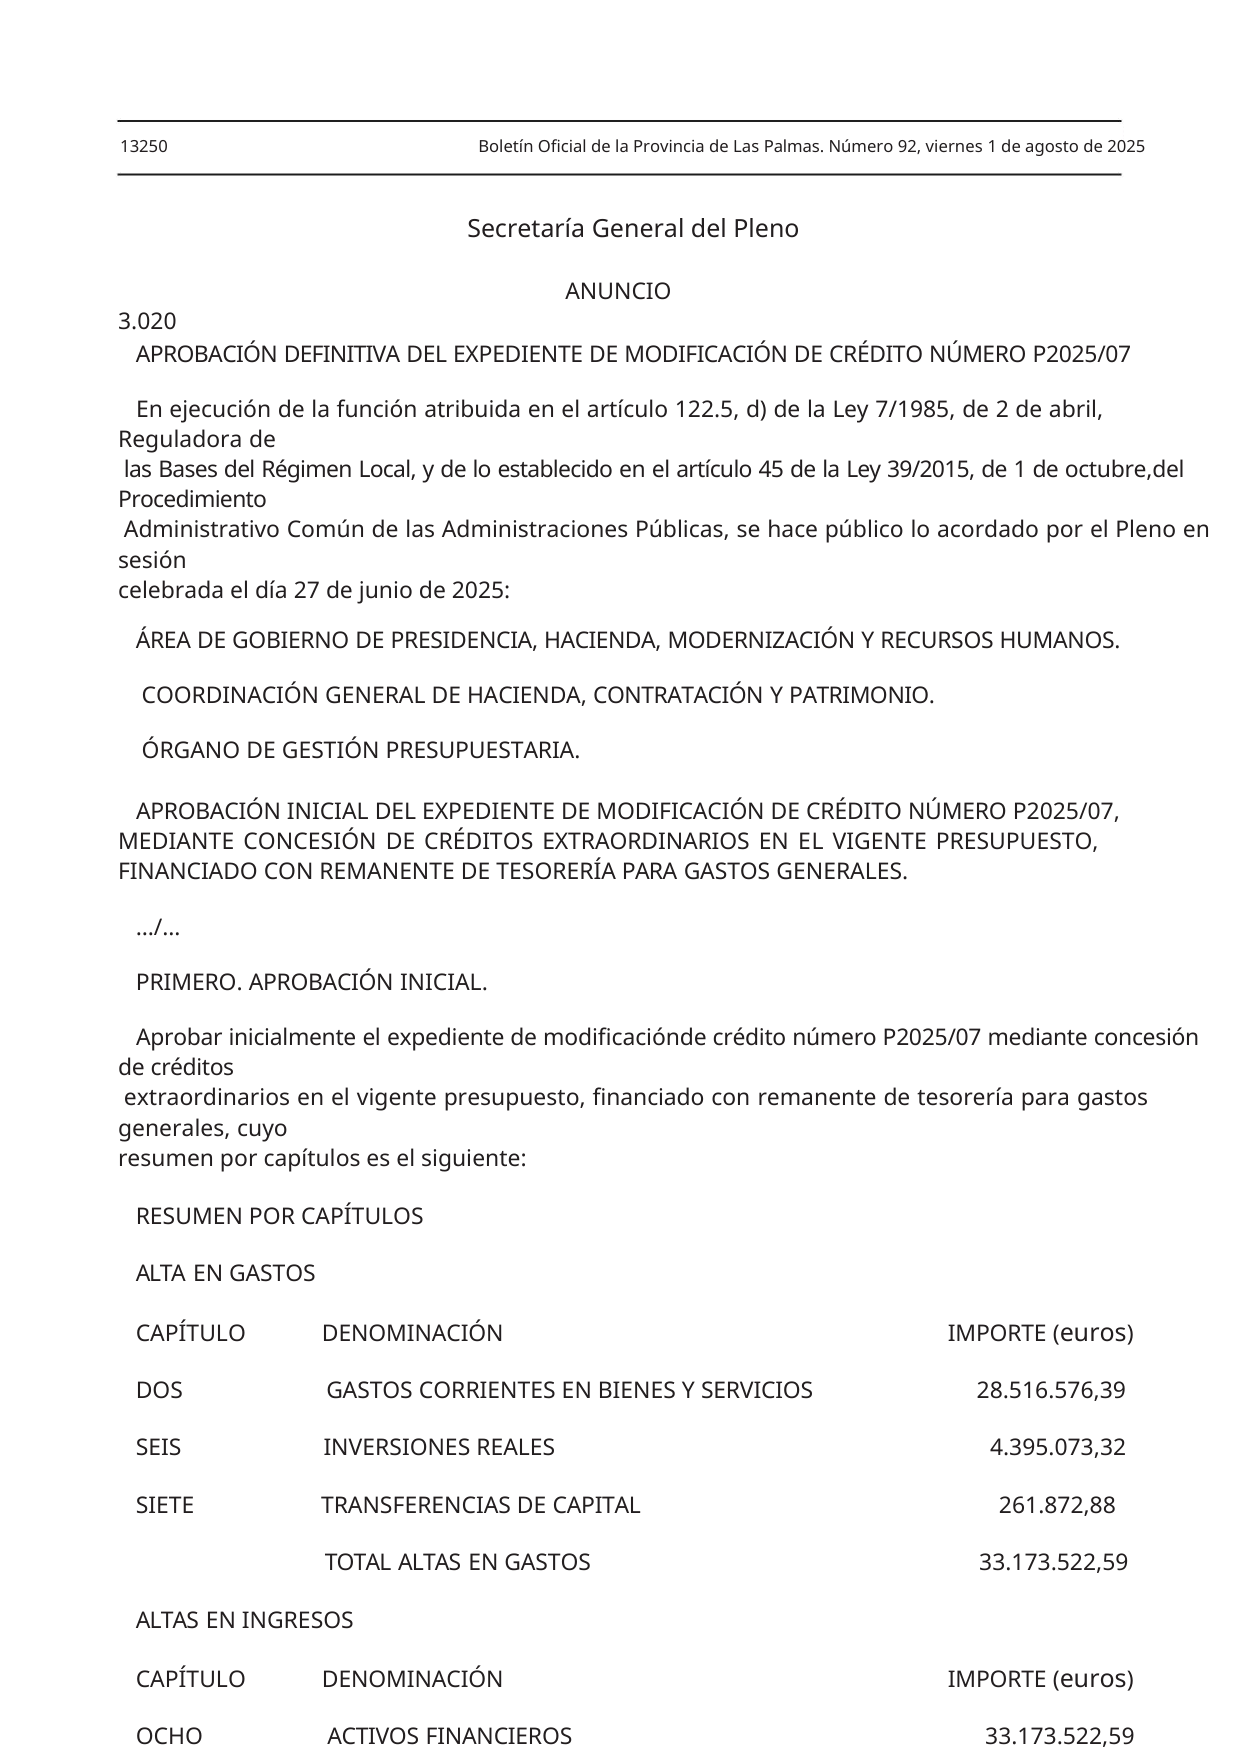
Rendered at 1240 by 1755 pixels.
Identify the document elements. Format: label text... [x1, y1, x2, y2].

text ALTA EN GASTOS [1124, 1261, 1229, 1287]
text …/… [1124, 914, 1229, 941]
text ÁREA DE GOBIERNO DE PRESIDENCIA, HACIENDA, MODERNIZACIÓN Y RECURSOS HUMANOS. COORDINACIÓN GENERAL DE HACIENDA, CONTRATACIÓN Y PATRIMONIO. ÓRGANO DE GESTIÓN PRESUPUESTARIA. [1124, 604, 1229, 770]
text CAPÍTULO DENOMINACIÓN IMPORTE (euros) [136, 1664, 1229, 1693]
text OCHO ACTIVOS FINANCIEROS 33.173.522,59 [136, 1724, 1229, 1750]
text PRIMERO. APROBACIÓN INICIAL. [1124, 970, 1229, 996]
text TOTAL ALTAS EN GASTOS 33.173.522,59 [1124, 1549, 1229, 1576]
text SIETE TRANSFERENCIAS DE CAPITAL 261.872,88 [1124, 1492, 1229, 1518]
text APROBACIÓN DEFINITIVA DEL EXPEDIENTE DE MODIFICACIÓN DE CRÉDITO NÚMERO P2025/07 [1124, 341, 1229, 368]
text RESUMEN POR CAPÍTULOS [1124, 1203, 1229, 1229]
text SEIS INVERSIONES REALES 4.395.073,32 [1124, 1435, 1229, 1461]
text ANUNCIO [1124, 285, 1229, 303]
text CAPÍTULO DENOMINACIÓN IMPORTE (euros) [1124, 1318, 1229, 1347]
text Secretaría General del Pleno [1124, 222, 1229, 242]
text Aprobar inicialmente el expediente de modificaciónde crédito número P2025/07 mediante concesión de créditos extraordinarios en el vigente presupuesto, financiado con remanente de tesorería para gastos generales, cuyo resumen por capítulos es el siguiente: [1124, 1021, 1229, 1172]
text 3.020 [1124, 315, 1229, 333]
text DOS GASTOS CORRIENTES EN BIENES Y SERVICIOS 28.516.576,39 [1124, 1377, 1229, 1404]
text En ejecución de la función atribuida en el artículo 122.5, d) de la Ley 7/1985, de 2 de abril, Reguladora de las Bases del Régimen Local, y de lo establecido en el artículo 45 de la Ley 39/2015, de 1 de octubre,del Procedimiento Administrativo Común de las Administraciones Públicas, se hace público lo acordado por el Pleno en sesión celebrada el día 27 de junio de 2025: [1124, 393, 1229, 604]
text ALTAS EN INGRESOS [1124, 1607, 1229, 1633]
text APROBACIÓN INICIAL DEL EXPEDIENTE DE MODIFICACIÓN DE CRÉDITO NÚMERO P2025/07, MEDIANTE CONCESIÓN DE CRÉDITOS EXTRAORDINARIOS EN EL VIGENTE PRESUPUESTO, FINANCIADO CON REMANENTE DE TESORERÍA PARA GASTOS GENERALES. [1124, 795, 1229, 886]
